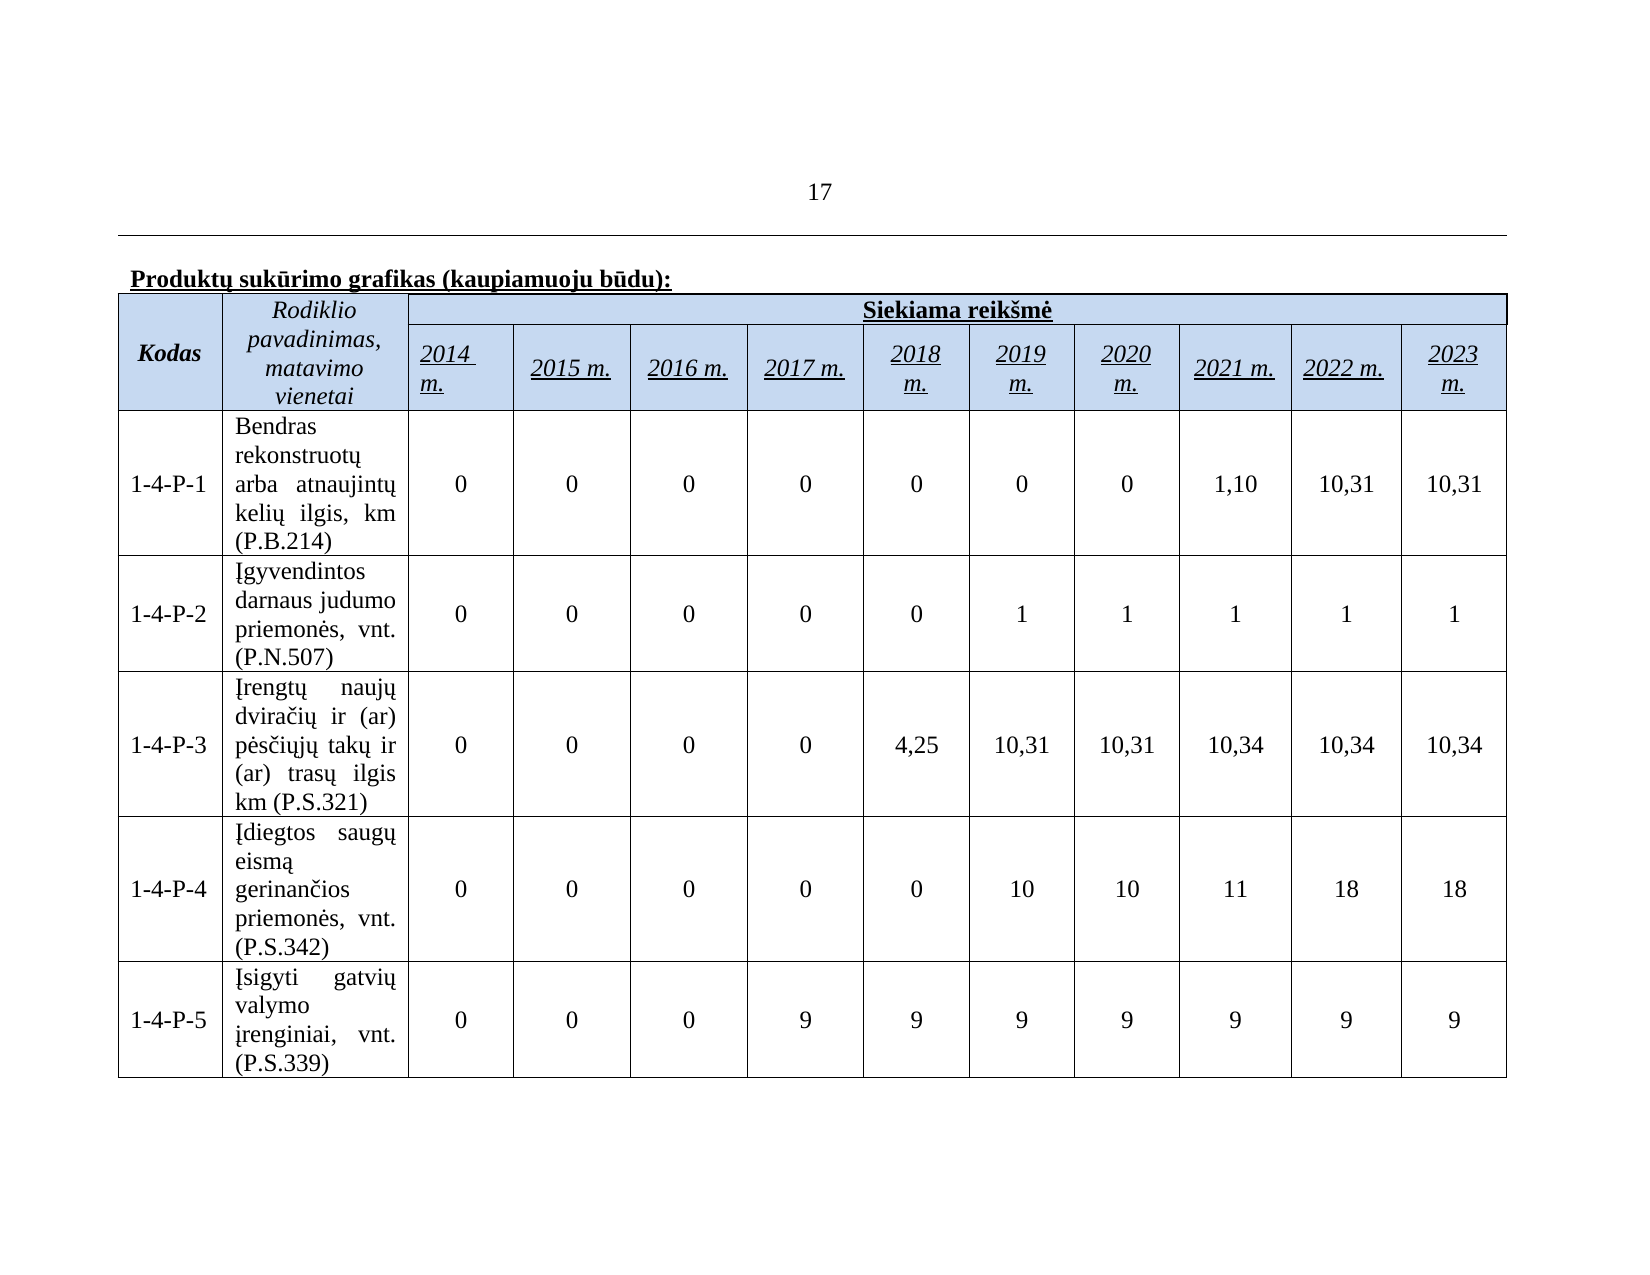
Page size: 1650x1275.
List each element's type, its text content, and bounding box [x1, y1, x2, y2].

table_cell 9 [864, 962, 969, 1077]
table_cell Įrengtų naujų dviračių ir (ar) pėsčiųjų takų ir (ar) trasų ilgis km (P.S.321) [223, 672, 408, 816]
table_cell 0 [748, 672, 863, 816]
table_cell 10,34 [1292, 672, 1401, 816]
table_cell 9 [1402, 962, 1506, 1077]
table_cell 0 [970, 411, 1074, 555]
table_cell Įgyvendintos darnaus judumo priemonės, vnt. (P.N.507) [223, 556, 408, 671]
table_cell 18 [1402, 817, 1506, 961]
table_cell Kodas [119, 294, 222, 410]
table_cell Įdiegtos saugų eismą gerinančios priemonės, vnt. (P.S.342) [223, 817, 408, 961]
table_cell 1-4-P-5 [119, 962, 222, 1077]
table_cell 1-4-P-1 [119, 411, 222, 555]
table_cell 0 [631, 672, 747, 816]
table_cell Rodiklio pavadinimas, matavimo vienetai [223, 294, 408, 410]
table_cell 1,10 [1180, 411, 1291, 555]
table_cell 10 [970, 817, 1074, 961]
table_cell 1 [1075, 556, 1179, 671]
table_cell 10,34 [1180, 672, 1291, 816]
table_cell 0 [864, 411, 969, 555]
table_cell 0 [514, 962, 630, 1077]
table_cell 9 [1180, 962, 1291, 1077]
table_cell 0 [864, 817, 969, 961]
table_cell 2021 m. [1180, 325, 1291, 410]
table_cell 18 [1292, 817, 1401, 961]
table_cell 2014 m. [409, 325, 513, 410]
table_cell 2022 m. [1292, 325, 1401, 410]
table_cell 0 [631, 817, 747, 961]
table_cell 0 [409, 411, 513, 555]
table_cell 0 [748, 817, 863, 961]
table_cell 1-4-P-4 [119, 817, 222, 961]
table_cell 0 [514, 556, 630, 671]
table_cell 11 [1180, 817, 1291, 961]
table_cell 9 [1075, 962, 1179, 1077]
table_cell Produktų sukūrimo grafikas (kaupiamuoju būdu): [118, 236, 1507, 293]
table_cell Siekiama reikšmė [409, 295, 1506, 324]
table_cell 9 [970, 962, 1074, 1077]
table_cell 2018 m. [864, 325, 969, 410]
table_cell 1 [1180, 556, 1291, 671]
table_cell 0 [631, 962, 747, 1077]
table_cell 1 [1292, 556, 1401, 671]
table_cell 1 [970, 556, 1074, 671]
table_cell 1-4-P-3 [119, 672, 222, 816]
table_cell Bendras rekonstruotų arba atnaujintų kelių ilgis, km (P.B.214) [223, 411, 408, 555]
table_cell 9 [748, 962, 863, 1077]
table_cell 10,31 [1402, 411, 1506, 555]
table_cell 0 [514, 817, 630, 961]
table_cell 2020 m. [1075, 325, 1179, 410]
table_cell 0 [631, 556, 747, 671]
table_cell Įsigyti gatvių valymo įrenginiai, vnt. (P.S.339) [223, 962, 408, 1077]
table_cell 2015 m. [514, 325, 630, 410]
table_cell 2017 m. [748, 325, 863, 410]
table_cell 0 [409, 556, 513, 671]
table_cell 4,25 [864, 672, 969, 816]
table_cell 0 [514, 672, 630, 816]
table_cell 0 [748, 411, 863, 555]
table_cell 2019 m. [970, 325, 1074, 410]
table_cell 1 [1402, 556, 1506, 671]
table_cell 10,31 [970, 672, 1074, 816]
table_cell 0 [631, 411, 747, 555]
table_cell 10,31 [1075, 672, 1179, 816]
table_cell 2016 m. [631, 325, 747, 410]
table_cell 10 [1075, 817, 1179, 961]
table_cell 10,34 [1402, 672, 1506, 816]
table_cell 1-4-P-2 [119, 556, 222, 671]
table_cell 0 [409, 672, 513, 816]
table_cell 10,31 [1292, 411, 1401, 555]
table_cell 0 [514, 411, 630, 555]
table_cell 0 [748, 556, 863, 671]
table_cell 0 [1075, 411, 1179, 555]
table_cell 2023 m. [1402, 325, 1506, 410]
table_cell 0 [864, 556, 969, 671]
table_cell 9 [1292, 962, 1401, 1077]
table_cell 0 [409, 962, 513, 1077]
table_cell 0 [409, 817, 513, 961]
